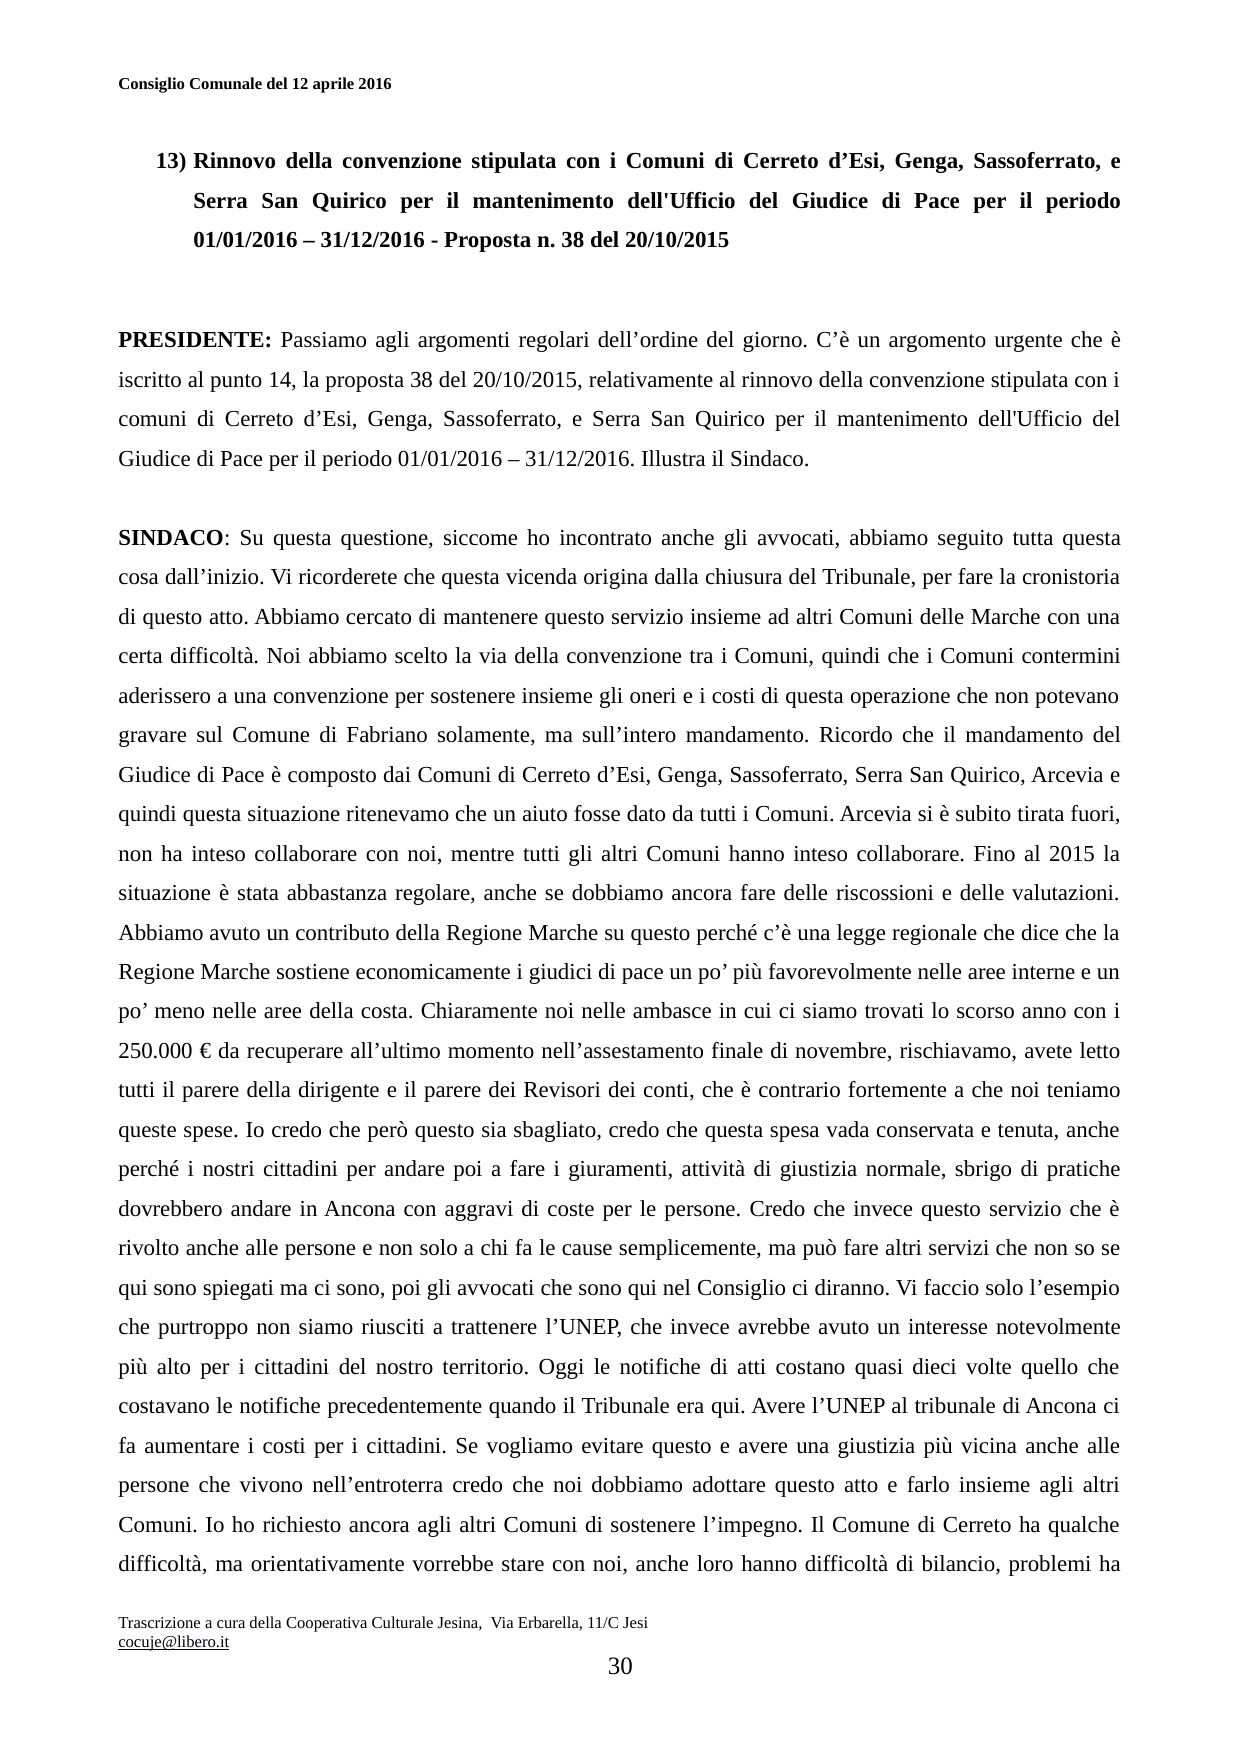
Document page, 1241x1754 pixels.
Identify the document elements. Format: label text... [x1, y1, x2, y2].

text PRESIDENTE: Passiamo agli argomenti regolari dell’ordine del giorno. C’è un argomento urgente che è iscritto al punto 14, la proposta 38 del 20/10/2015, relativamente al rinnovo della convenzione stipulata con i comuni di Cerreto d’Esi, Genga, Sassoferrato, e Serra San Quirico per il mantenimento dell'Ufficio del Giudice di Pace per il periodo 01/01/2016 – 31/12/2016. Illustra il Sindaco. [118, 326, 1122, 471]
list Rinnovo della convenzione stipulata con i Comuni di Cerreto d’Esi, Genga, Sassoferrato, e Serra San Quirico per il mantenimento dell'Ufficio del Giudice di Pace per il periodo 01/01/2016 – 31/12/2016 - Proposta n. 38 del 20/10/2015 [156, 148, 1122, 253]
text SINDACO: Su questa questione, siccome ho incontrato anche gli avvocati, abbiamo seguito tutta questa cosa dall’inizio. Vi ricorderete che questa vicenda origina dalla chiusura del Tribunale, per fare la cronistoria di questo atto. Abbiamo cercato di mantenere questo servizio insieme ad altri Comuni delle Marche con una certa difficoltà. Noi abbiamo scelto la via della convenzione tra i Comuni, quindi che i Comuni contermini aderissero a una convenzione per sostenere insieme gli oneri e i costi di questa operazione che non potevano gravare sul Comune di Fabriano solamente, ma sull’intero mandamento. Ricordo che il mandamento del Giudice di Pace è composto dai Comuni di Cerreto d’Esi, Genga, Sassoferrato, Serra San Quirico, Arcevia e quindi questa situazione ritenevamo che un aiuto fosse dato da tutti i Comuni. Arcevia si è subito tirata fuori, non ha inteso collaborare con noi, mentre tutti gli altri Comuni hanno inteso collaborare. Fino al 2015 la situazione è stata abbastanza regolare, anche se dobbiamo ancora fare delle riscossioni e delle valutazioni. Abbiamo avuto un contributo della Regione Marche su questo perché c’è una legge regionale che dice che la Regione Marche sostiene economicamente i giudici di pace un po’ più favorevolmente nelle aree interne e un po’ meno nelle aree della costa. Chiaramente noi nelle ambasce in cui ci siamo trovati lo scorso anno con i 250.000 € da recuperare all’ultimo momento nell’assestamento finale di novembre, rischiavamo, avete letto tutti il parere della dirigente e il parere dei Revisori dei conti, che è contrario fortemente a che noi teniamo queste spese. Io credo che però questo sia sbagliato, credo che questa spesa vada conservata e tenuta, anche perché i nostri cittadini per andare poi a fare i giuramenti, attività di giustizia normale, sbrigo di pratiche dovrebbero andare in Ancona con aggravi di coste per le persone. Credo che invece questo servizio che è rivolto anche alle persone e non solo a chi fa le cause semplicemente, ma può fare altri servizi che non so se qui sono spiegati ma ci sono, poi gli avvocati che sono qui nel Consiglio ci diranno. Vi faccio solo l’esempio che purtroppo non siamo riusciti a trattenere l’UNEP, che invece avrebbe avuto un interesse notevolmente più alto per i cittadini del nostro territorio. Oggi le notifiche di atti costano quasi dieci volte quello che costavano le notifiche precedentemente quando il Tribunale era qui. Avere l’UNEP al tribunale di Ancona ci fa aumentare i costi per i cittadini. Se vogliamo evitare questo e avere una giustizia più vicina anche alle persone che vivono nell’entroterra credo che noi dobbiamo adottare questo atto e farlo insieme agli altri Comuni. Io ho richiesto ancora agli altri Comuni di sostenere l’impegno. Il Comune di Cerreto ha qualche difficoltà, ma orientativamente vorrebbe stare con noi, anche loro hanno difficoltà di bilancio, problemi ha [118, 524, 1122, 1577]
